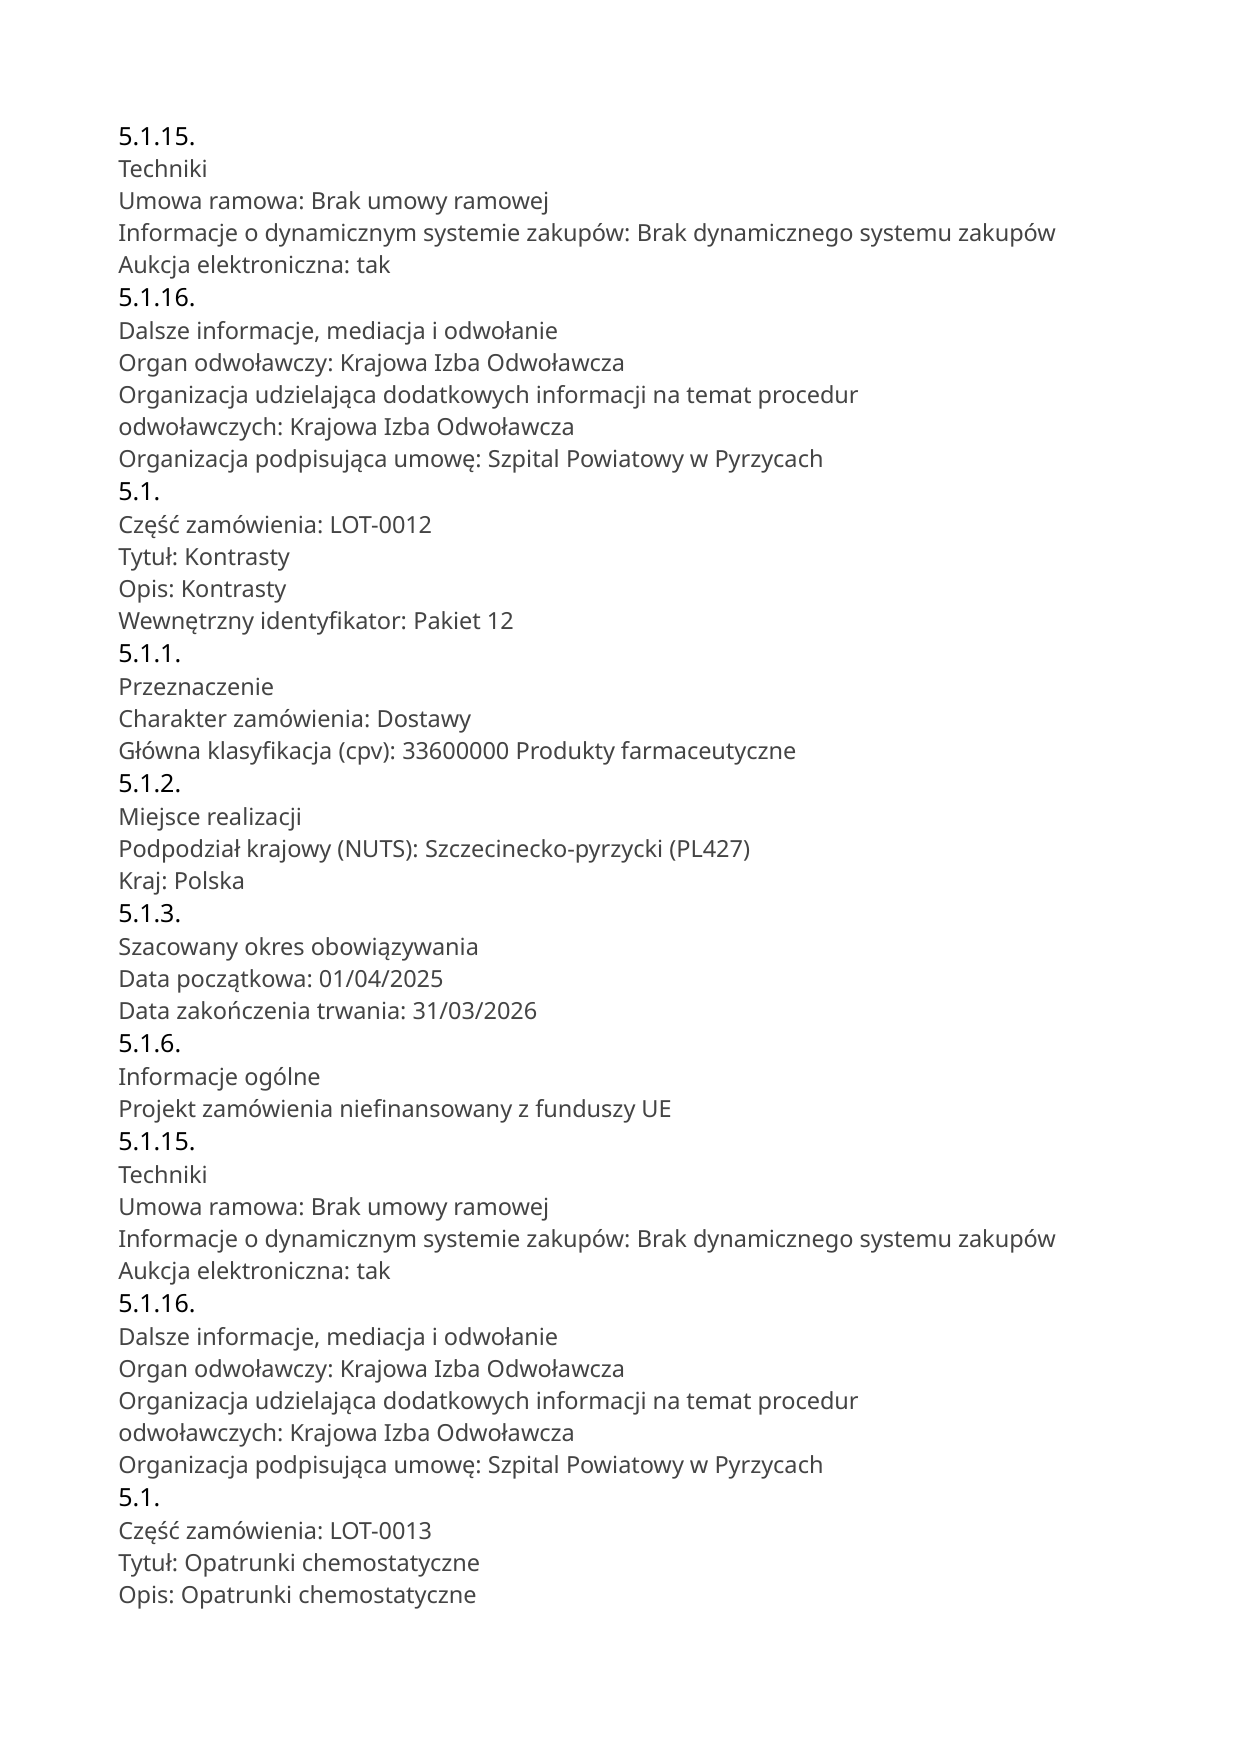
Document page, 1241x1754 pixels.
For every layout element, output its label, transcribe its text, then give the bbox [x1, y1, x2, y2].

text Umowa ramowa: Brak umowy ramowej [118, 1190, 1122, 1222]
text 5.1.1. [118, 636, 1122, 670]
text Informacje o dynamicznym systemie zakupów: Brak dynamicznego systemu zakupów [118, 216, 1122, 248]
text Organ odwoławczy: Krajowa Izba Odwoławcza [118, 346, 1122, 378]
text Aukcja elektroniczna: tak [118, 248, 1122, 280]
text Opis: Opatrunki chemostatyczne [118, 1578, 1122, 1610]
text Projekt zamówienia niefinansowany z funduszy UE [118, 1092, 1122, 1124]
text Dalsze informacje, mediacja i odwołanie [118, 314, 1122, 346]
text 5.1.6. [118, 1026, 1122, 1060]
text Dalsze informacje, mediacja i odwołanie [118, 1320, 1122, 1352]
text Aukcja elektroniczna: tak [118, 1254, 1122, 1286]
text Techniki [118, 1158, 1122, 1190]
text 5.1.16. [118, 1286, 1122, 1320]
text Część zamówienia: LOT-0012 [118, 508, 1122, 540]
text Miejsce realizacji [118, 800, 1122, 832]
text 5.1. [118, 1480, 1122, 1514]
text 5.1.2. [118, 766, 1122, 800]
text Kraj: Polska [118, 864, 1122, 896]
text Organizacja podpisująca umowę: Szpital Powiatowy w Pyrzycach [118, 442, 1122, 474]
text Umowa ramowa: Brak umowy ramowej [118, 184, 1122, 216]
text Tytuł: Opatrunki chemostatyczne [118, 1546, 1122, 1578]
text Organ odwoławczy: Krajowa Izba Odwoławcza [118, 1352, 1122, 1384]
text Opis: Kontrasty [118, 572, 1122, 604]
text 5.1.15. [118, 1124, 1122, 1158]
text Informacje o dynamicznym systemie zakupów: Brak dynamicznego systemu zakupów [118, 1222, 1122, 1254]
text Organizacja udzielająca dodatkowych informacji na temat procedur odwoławczych: Krajowa Izba Odwoławcza [118, 378, 1122, 442]
text 5.1. [118, 474, 1122, 508]
text Przeznaczenie [118, 670, 1122, 702]
text Główna klasyfikacja (cpv): 33600000 Produkty farmaceutyczne [118, 734, 1122, 766]
text Część zamówienia: LOT-0013 [118, 1514, 1122, 1546]
text Wewnętrzny identyfikator: Pakiet 12 [118, 604, 1122, 636]
text Szacowany okres obowiązywania [118, 930, 1122, 962]
text Data początkowa: 01/04/2025 [118, 962, 1122, 994]
text Informacje ogólne [118, 1060, 1122, 1092]
text 5.1.15. [118, 118, 1122, 152]
text Charakter zamówienia: Dostawy [118, 702, 1122, 734]
text Organizacja udzielająca dodatkowych informacji na temat procedur odwoławczych: Krajowa Izba Odwoławcza [118, 1384, 1122, 1448]
text Data zakończenia trwania: 31/03/2026 [118, 994, 1122, 1026]
text Tytuł: Kontrasty [118, 540, 1122, 572]
text Podpodział krajowy (NUTS): Szczecinecko-pyrzycki (PL427) [118, 832, 1122, 864]
text Techniki [118, 152, 1122, 184]
text 5.1.3. [118, 896, 1122, 930]
text 5.1.16. [118, 280, 1122, 314]
text Organizacja podpisująca umowę: Szpital Powiatowy w Pyrzycach [118, 1448, 1122, 1480]
